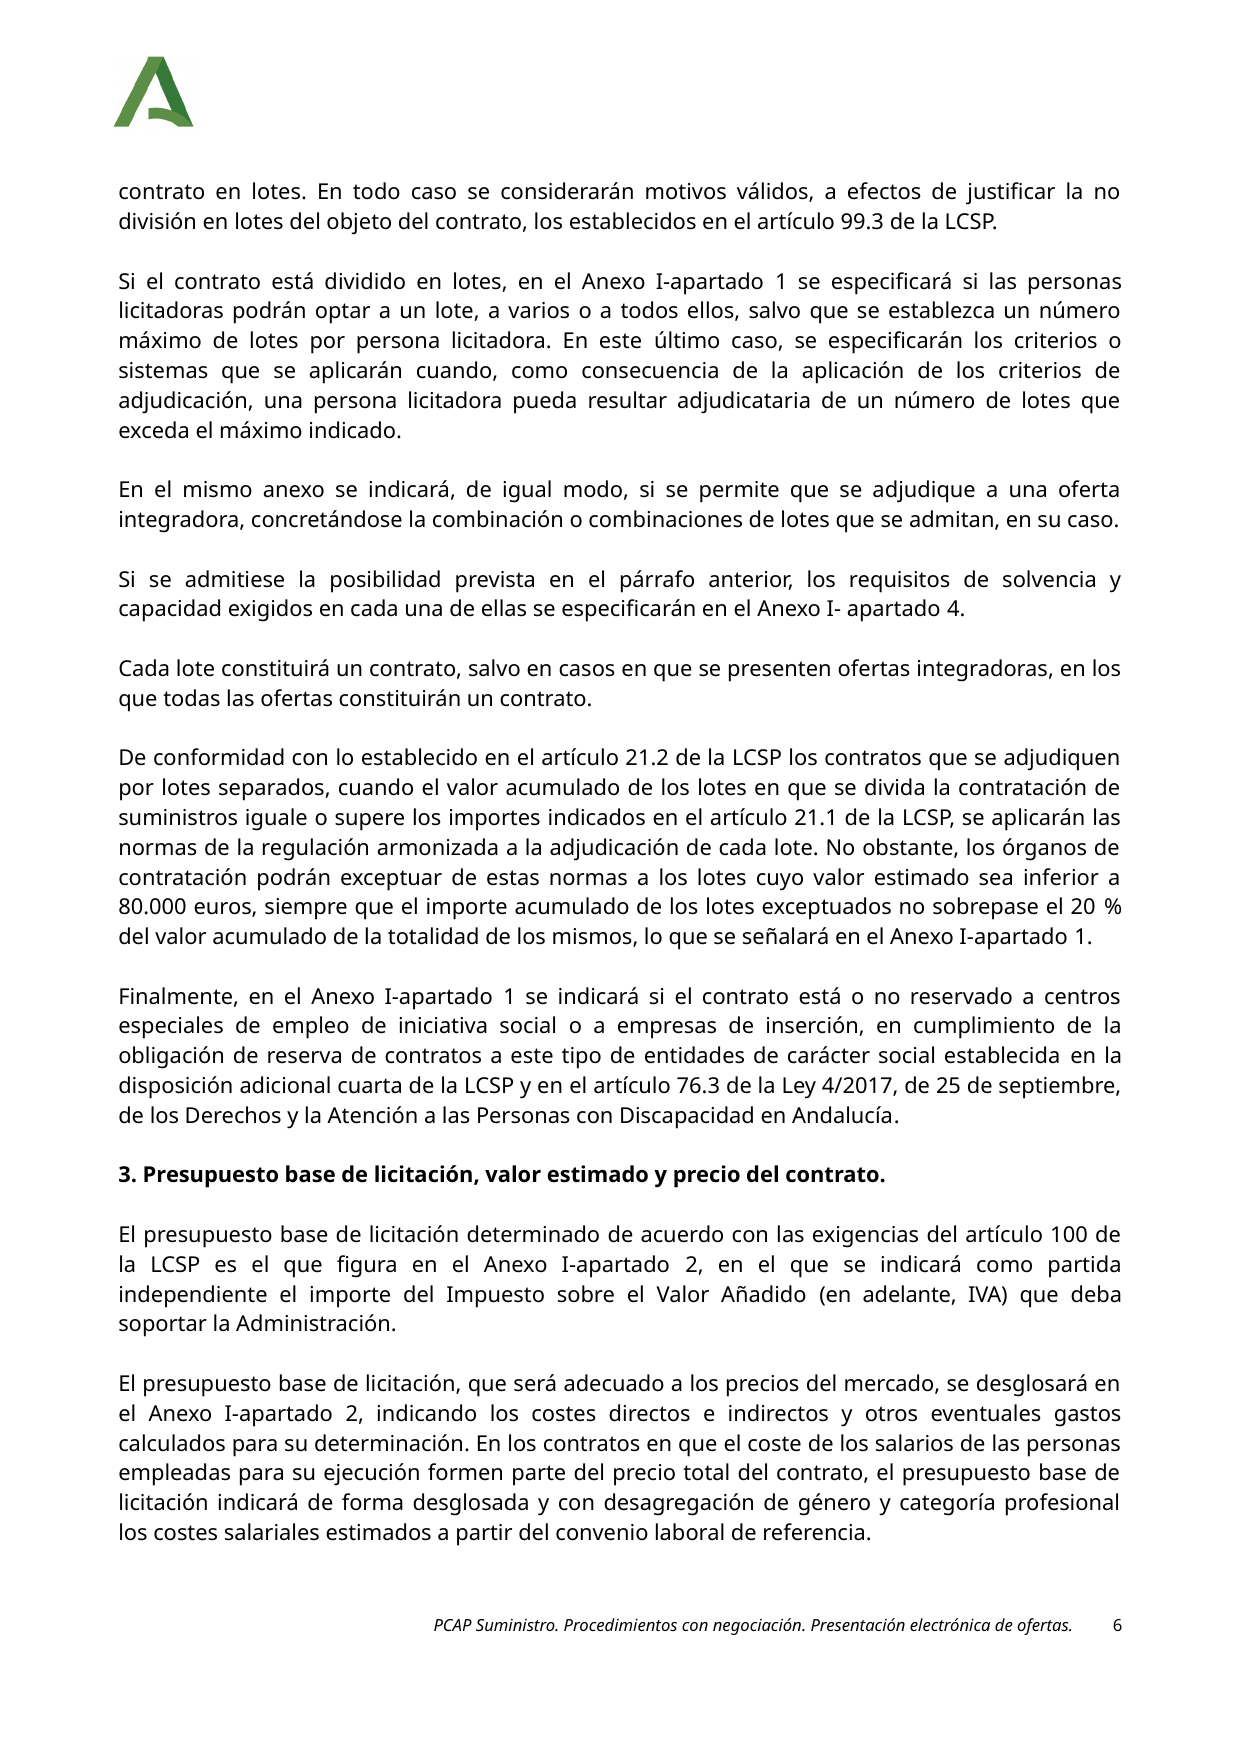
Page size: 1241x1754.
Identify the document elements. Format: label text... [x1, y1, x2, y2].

text De conformidad con lo establecido en el artículo 21.2 de la LCSP los contratos que se adjudiquen por lotes separados, cuando el valor acumulado de los lotes en que se divida la contratación de suministros iguale o supere los importes indicados en el artículo 21.1 de la LCSP, se aplicarán las normas de la regulación armonizada a la adjudicación de cada lote. No obstante, los órganos de contratación podrán exceptuar de estas normas a los lotes cuyo valor estimado sea inferior a 80.000 euros, siempre que el importe acumulado de los lotes exceptuados no sobrepase el 20 % del valor acumulado de la totalidad de los mismos, lo que se señalará en el Anexo I-apartado 1. [118, 742, 1122, 951]
text Si el contrato está dividido en lotes, en el Anexo I-apartado 1 se especificará si las personas licitadoras podrán optar a un lote, a varios o a todos ellos, salvo que se establezca un número máximo de lotes por persona licitadora. En este último caso, se especificarán los criterios o sistemas que se aplicarán cuando, como consecuencia de la aplicación de los criterios de adjudicación, una persona licitadora pueda resultar adjudicataria de un número de lotes que exceda el máximo indicado. [118, 266, 1122, 444]
text El presupuesto base de licitación, que será adecuado a los precios del mercado, se desglosará en el Anexo I-apartado 2, indicando los costes directos e indirectos y otros eventuales gastos calculados para su determinación. En los contratos en que el coste de los salarios de las personas empleadas para su ejecución formen parte del precio total del contrato, el presupuesto base de licitación indicará de forma desglosada y con desagregación de género y categoría profesional los costes salariales estimados a partir del convenio laboral de referencia. [118, 1368, 1122, 1547]
text En el mismo anexo se indicará, de igual modo, si se permite que se adjudique a una oferta integradora, concretándose la combinación o combinaciones de lotes que se admitan, en su caso. [118, 474, 1122, 534]
text El presupuesto base de licitación determinado de acuerdo con las exigencias del artículo 100 de la LCSP es el que figura en el Anexo I-apartado 2, en el que se indicará como partida independiente el importe del Impuesto sobre el Valor Añadido (en adelante, IVA) que deba soportar la Administración. [118, 1219, 1122, 1338]
text contrato en lotes. En todo caso se considerarán motivos válidos, a efectos de justificar la no división en lotes del objeto del contrato, los establecidos en el artículo 99.3 de la LCSP. [118, 176, 1122, 236]
picture [109, 52, 198, 131]
text Finalmente, en el Anexo I-apartado 1 se indicará si el contrato está o no reservado a centros especiales de empleo de iniciativa social o a empresas de inserción, en cumplimiento de la obligación de reserva de contratos a este tipo de entidades de carácter social establecida en la disposición adicional cuarta de la LCSP y en el artículo 76.3 de la Ley 4/2017, de 25 de septiembre, de los Derechos y la Atención a las Personas con Discapacidad en Andalucía. [118, 981, 1122, 1130]
subtitle 3. Presupuesto base de licitación, valor estimado y precio del contrato. [118, 1159, 1122, 1189]
text Cada lote constituirá un contrato, salvo en casos en que se presenten ofertas integradoras, en los que todas las ofertas constituirán un contrato. [118, 653, 1122, 713]
text Si se admitiese la posibilidad prevista en el párrafo anterior, los requisitos de solvencia y capacidad exigidos en cada una de ellas se especificarán en el Anexo I- apartado 4. [118, 564, 1122, 623]
